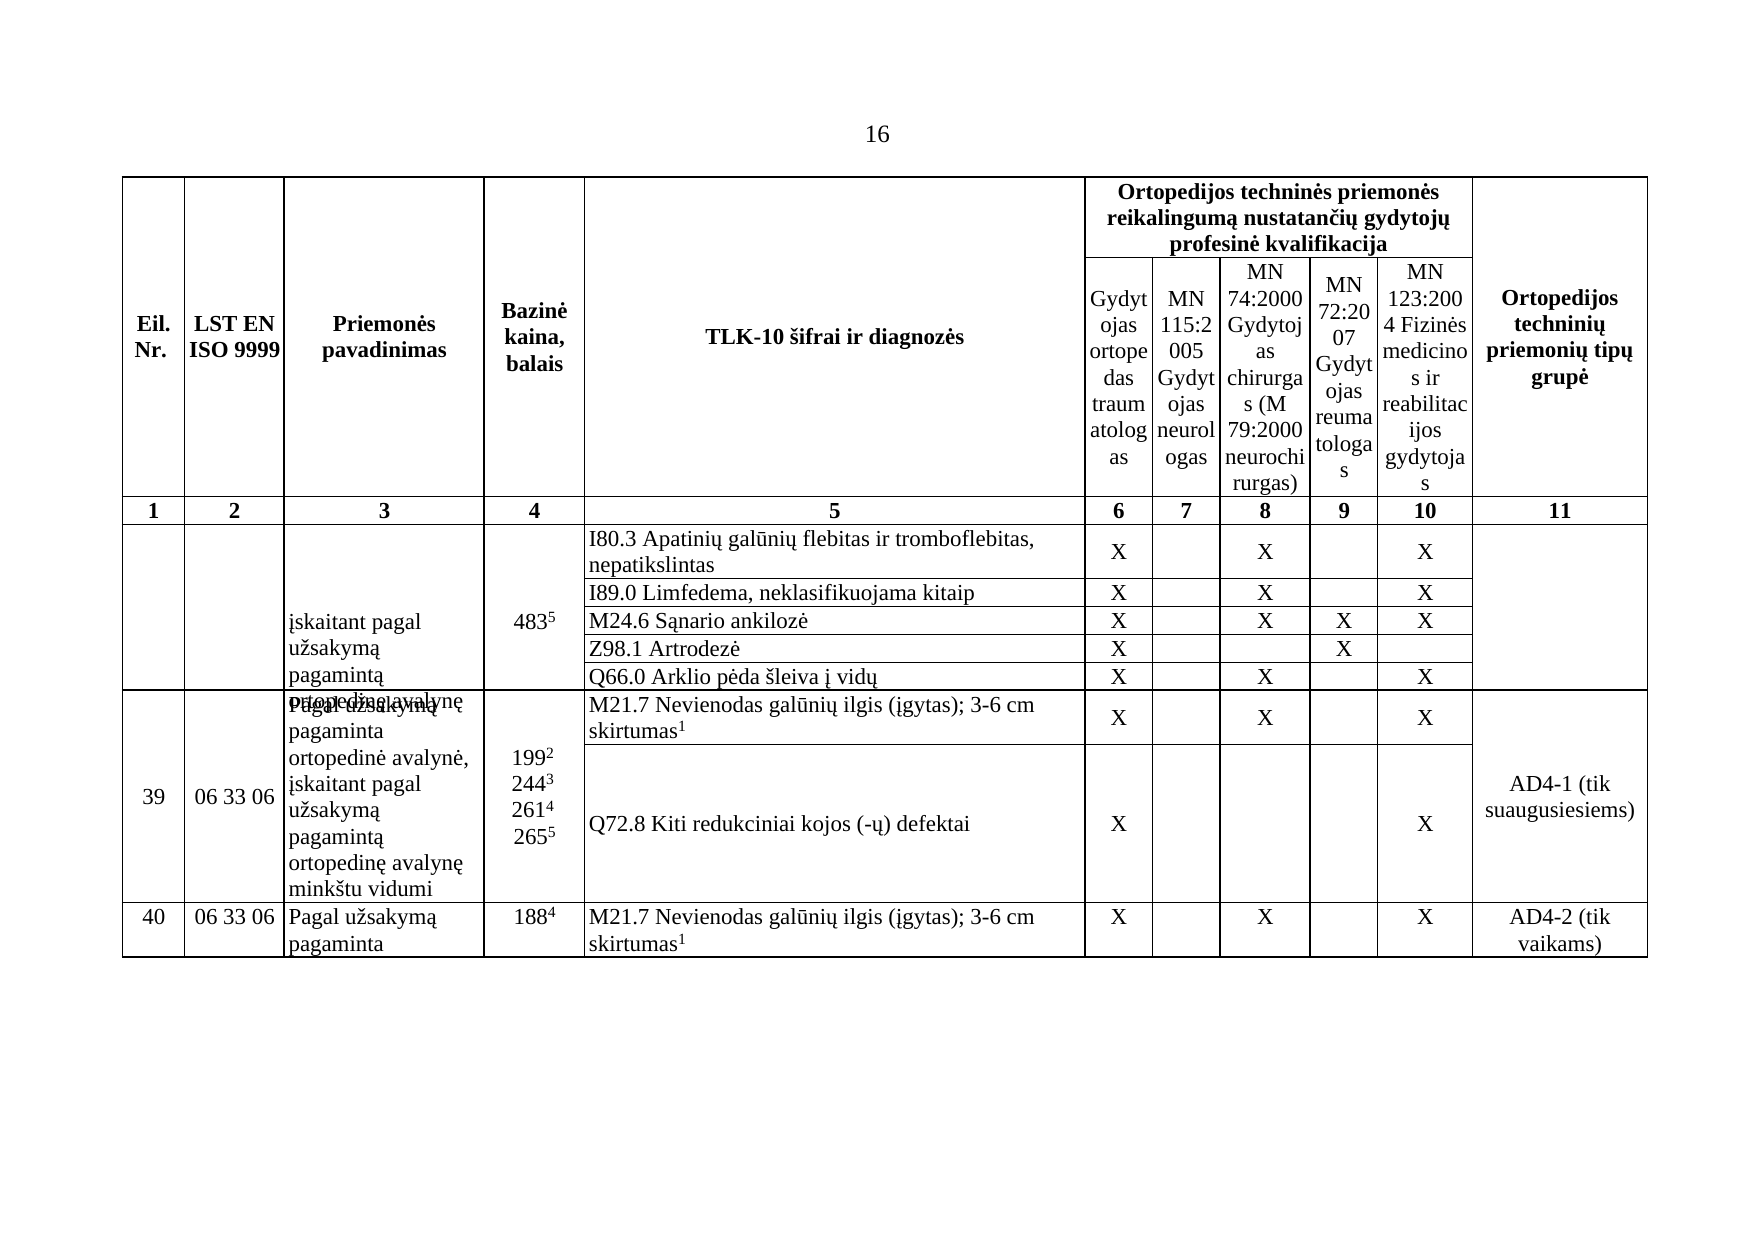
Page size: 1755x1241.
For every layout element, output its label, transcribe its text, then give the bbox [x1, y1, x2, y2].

table_cell X [1221, 663, 1309, 689]
table_cell X [1378, 525, 1472, 578]
table_cell 10 [1378, 497, 1472, 523]
table_cell X [1378, 607, 1472, 633]
table_cell 7 [1153, 497, 1219, 523]
table_cell X [1221, 691, 1309, 744]
table_cell Pagal užsakymą pagaminta [285, 903, 483, 956]
table_cell [1378, 635, 1472, 661]
table_cell 1884 [485, 903, 584, 956]
table_cell 4 [485, 497, 584, 523]
table_cell Pagal užsakymą pagaminta ortopedinė avalynė, įskaitant pagal užsakymą pagamintą ortopedinę avalynę minkštu vidumi [285, 691, 483, 902]
table_cell MN 123:2004 Fizinės medicinos ir reabilitacijos gydytojas [1378, 258, 1472, 496]
table_cell 06 33 06 [185, 691, 283, 902]
table_cell X [1221, 607, 1309, 633]
table_cell X [1221, 579, 1309, 606]
table_cell X [1086, 635, 1152, 661]
table_cell [1153, 607, 1219, 633]
table_cell AD4-1 (tik suaugusiesiems) [1473, 691, 1647, 902]
table_cell 40 [123, 903, 184, 956]
table_cell Q72.8 Kiti redukciniai kojos (-ų) defektai [585, 745, 1084, 902]
table_cell X [1221, 903, 1309, 956]
table_cell I80.3 Apatinių galūnių flebitas ir tromboflebitas, nepatikslintas [585, 525, 1084, 578]
table_cell X [1378, 579, 1472, 606]
table_cell [1311, 691, 1377, 744]
table_cell X [1086, 525, 1152, 578]
table_cell 06 33 06 [185, 903, 283, 956]
table_cell 1992 2443 2614 2655 [485, 691, 584, 902]
table_cell MN 74:2000 Gydytojas chirurgas (M 79:2000 neurochirurgas) [1221, 258, 1309, 496]
table_cell [1473, 525, 1647, 689]
table_cell MN 115:2005 Gydytojas neurologas [1153, 258, 1219, 496]
table_header Ortopedijos techninių priemonių tipų grupė [1473, 178, 1647, 496]
table_cell 5 [585, 497, 1084, 523]
table_cell [1311, 903, 1377, 956]
table_cell [123, 525, 184, 689]
table_cell [1153, 691, 1219, 744]
table_cell [1221, 745, 1309, 902]
table_header Priemonės pavadinimas [285, 178, 483, 496]
table_cell X [1311, 607, 1377, 633]
table_cell X [1086, 691, 1152, 744]
table_cell 11 [1473, 497, 1647, 523]
table_cell [1153, 663, 1219, 689]
table_cell X [1086, 663, 1152, 689]
table_cell X [1086, 903, 1152, 956]
table_cell Pagal užsakymą pagaminta ortopedinė avalynė, įskaitant pagal užsakymą pagamintą ortopedinę avalynę minkštu vidumi [285, 525, 483, 689]
table_cell M21.7 Nevienodas galūnių ilgis (įgytas); 3-6 cm skirtumas1 [585, 903, 1084, 956]
table_cell [1311, 579, 1377, 606]
table_cell X [1311, 635, 1377, 661]
table_cell [1311, 745, 1377, 902]
table_cell [1153, 579, 1219, 606]
table_cell M21.7 Nevienodas galūnių ilgis (įgytas); 3-6 cm skirtumas1 [585, 691, 1084, 744]
table_cell Gydytojas ortopedas traumatologas [1086, 258, 1152, 496]
table_cell I89.0 Limfedema, neklasifikuojama kitaip [585, 579, 1084, 606]
table_cell AD4-2 (tik vaikams) [1473, 903, 1647, 956]
table_cell 9 [1311, 497, 1377, 523]
table_cell 1 [123, 497, 184, 523]
table_header LST EN ISO 9999 [185, 178, 283, 496]
table_cell 39 [123, 691, 184, 902]
table_cell [1153, 525, 1219, 578]
table_cell X [1086, 579, 1152, 606]
table_header Bazinė kaina, balais [485, 178, 584, 496]
table_cell X [1378, 745, 1472, 902]
table_cell X [1378, 663, 1472, 689]
table_cell [1311, 525, 1377, 578]
table_cell M24.6 Sąnario ankilozė [585, 607, 1084, 633]
table_cell MN 72:2007 Gydytojas reumatologas [1311, 258, 1377, 496]
table_cell Q66.0 Arklio pėda šleiva į vidų [585, 663, 1084, 689]
table_cell X [1378, 903, 1472, 956]
table_cell [1221, 635, 1309, 661]
table_header Eil. Nr. [123, 178, 184, 496]
table_cell X [1086, 745, 1152, 902]
table_cell [1153, 745, 1219, 902]
table_header Ortopedijos techninės priemonės reikalingumą nustatančių gydytojų profesinė kvalifikacija [1086, 178, 1472, 257]
table_cell 2 [185, 497, 283, 523]
table_cell Z98.1 Artrodezė [585, 635, 1084, 661]
table_cell [1311, 663, 1377, 689]
table_header TLK-10 šifrai ir diagnozės [585, 178, 1084, 496]
table_cell 4835 [485, 525, 584, 689]
table_cell 6 [1086, 497, 1152, 523]
table_cell [1153, 903, 1219, 956]
table_cell [185, 525, 283, 689]
table_cell X [1086, 607, 1152, 633]
table_cell [1153, 635, 1219, 661]
table_cell 3 [285, 497, 483, 523]
table_cell X [1221, 525, 1309, 578]
table_cell 8 [1221, 497, 1309, 523]
table_cell X [1378, 691, 1472, 744]
